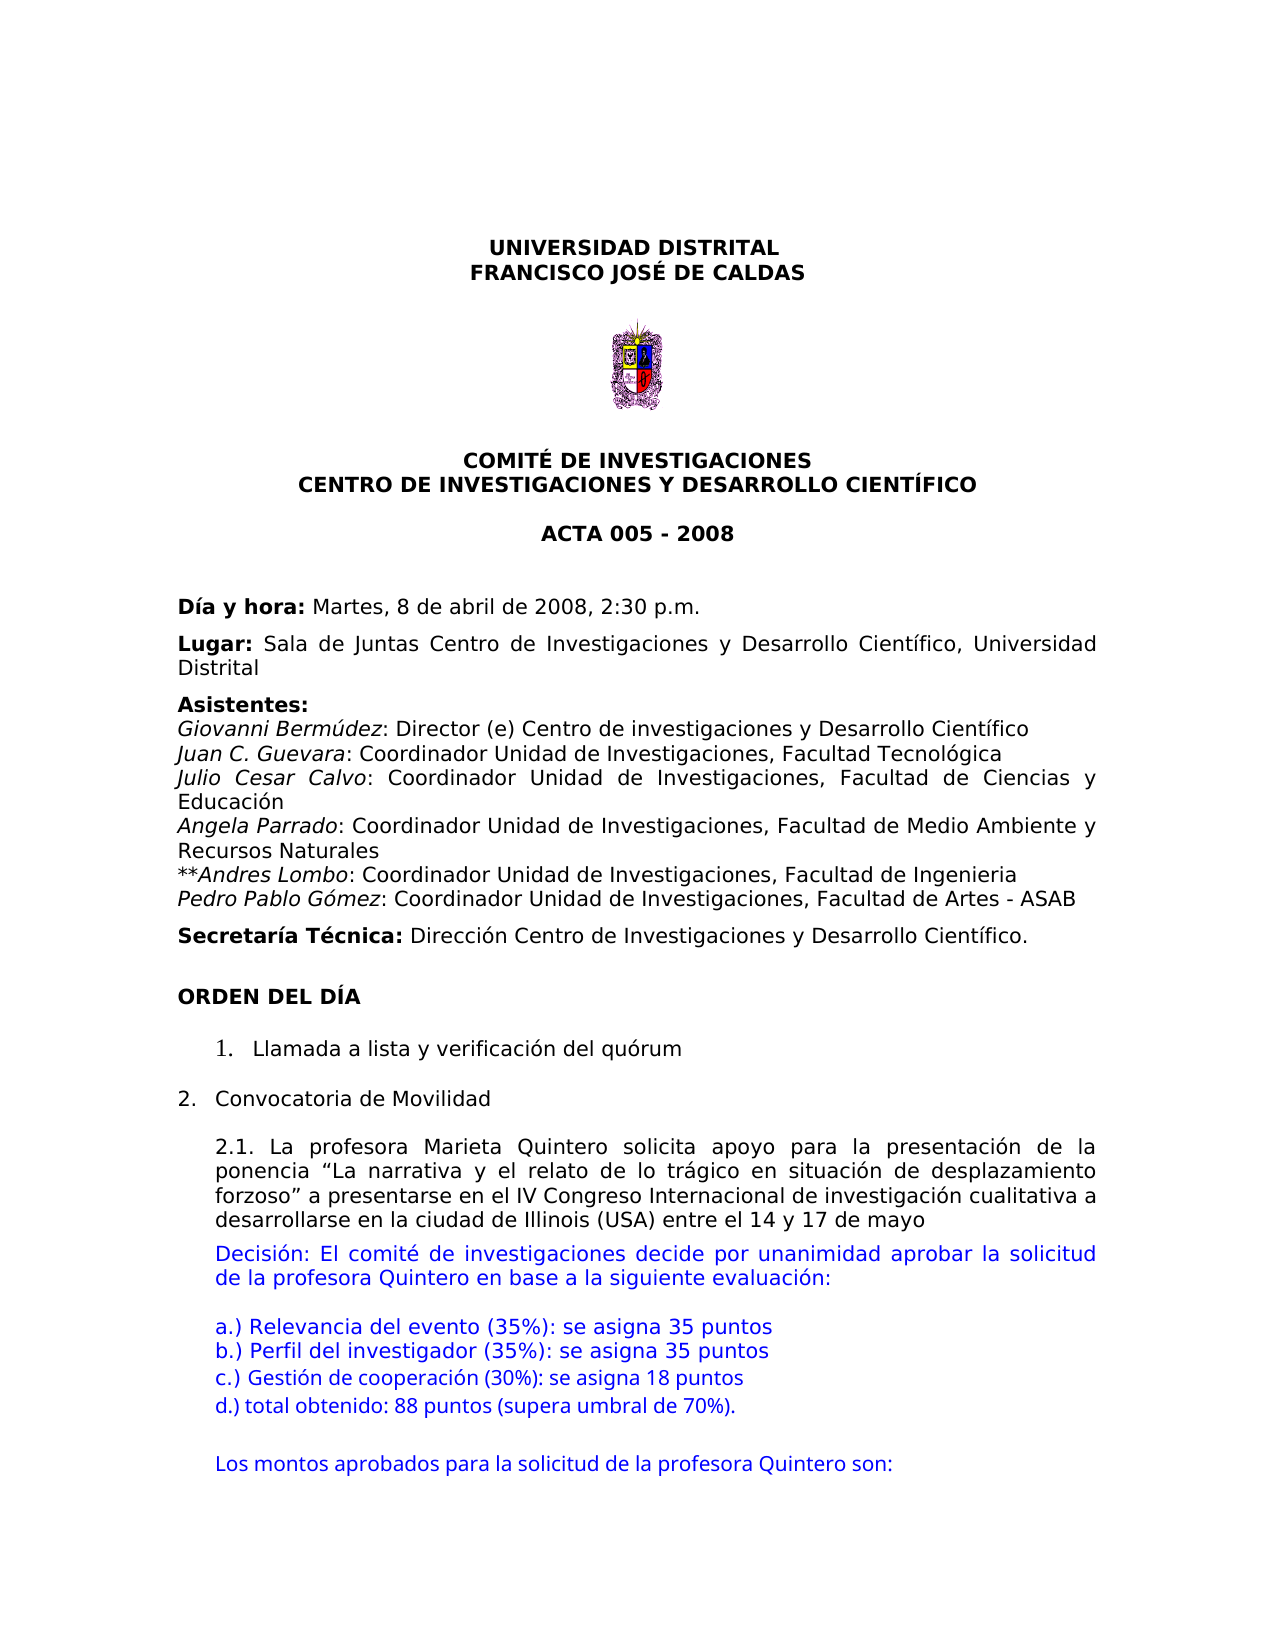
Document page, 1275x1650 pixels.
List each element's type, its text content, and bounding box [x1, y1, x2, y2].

text Angela Parrado: Coordinador Unidad de Investigaciones, Facultad de Medio Ambiente y Recursos Naturales [177, 814, 1098, 863]
text Decisión: El comité de investigaciones decide por unanimidad aprobar la solicitud de la profesora Quintero en base a la siguiente evaluación: [215, 1242, 1098, 1290]
text FRANCISCO JOSÉ DE CALDAS [177, 261, 1098, 285]
list Convocatoria de Movilidad [177, 1087, 1098, 1111]
text Día y hora: Martes, 8 de abril de 2008, 2:30 p.m. [177, 595, 1098, 619]
text CENTRO DE INVESTIGACIONES Y DESARROLLO CIENTÍFICO [177, 473, 1098, 497]
text 2.1. La profesora Marieta Quintero solicita apoyo para la presentación de la ponencia “La narrativa y el relato de lo trágico en situación de desplazamiento forzoso” a presentarse en el IV Congreso Internacional de investigación cualitativa a desarrollarse en la ciudad de Illinois (USA) entre el 14 y 17 de mayo [215, 1135, 1098, 1232]
list Llamada a lista y verificación del quórum [215, 1033, 1098, 1062]
text Lugar: Sala de Juntas Centro de Investigaciones y Desarrollo Científico, Universidad Distrital [177, 632, 1098, 681]
text b.) Perfil del investigador (35%): se asigna 35 puntos [215, 1339, 1098, 1363]
text COMITÉ DE INVESTIGACIONES [177, 449, 1098, 473]
text Secretaría Técnica: Dirección Centro de Investigaciones y Desarrollo Científico. [177, 924, 1098, 948]
text Juan C. Guevara: Coordinador Unidad de Investigaciones, Facultad Tecnológica [177, 742, 1098, 766]
text Julio Cesar Calvo: Coordinador Unidad de Investigaciones, Facultad de Ciencias y Educación [177, 766, 1098, 814]
text UNIVERSIDAD DISTRITAL [177, 236, 1098, 261]
text **Andres Lombo: Coordinador Unidad de Investigaciones, Facultad de Ingenieria [177, 863, 1098, 887]
text ACTA 005 - 2008 [177, 522, 1098, 546]
text Los montos aprobados para la solicitud de la profesora Quintero son: [215, 1449, 1098, 1478]
text c.) Gestión de cooperación (30%): se asigna 18 puntos [215, 1363, 1098, 1392]
text a.) Relevancia del evento (35%): se asigna 35 puntos [215, 1315, 1098, 1339]
text d.) total obtenido: 88 puntos (supera umbral de 70%). [215, 1392, 1098, 1420]
text ORDEN DEL DÍA [177, 985, 1098, 1009]
text Giovanni Bermúdez: Director (e) Centro de investigaciones y Desarrollo Científico [177, 717, 1098, 742]
text Asistentes: [177, 693, 1098, 717]
text Pedro Pablo Gómez: Coordinador Unidad de Investigaciones, Facultad de Artes - ASAB [177, 887, 1098, 911]
